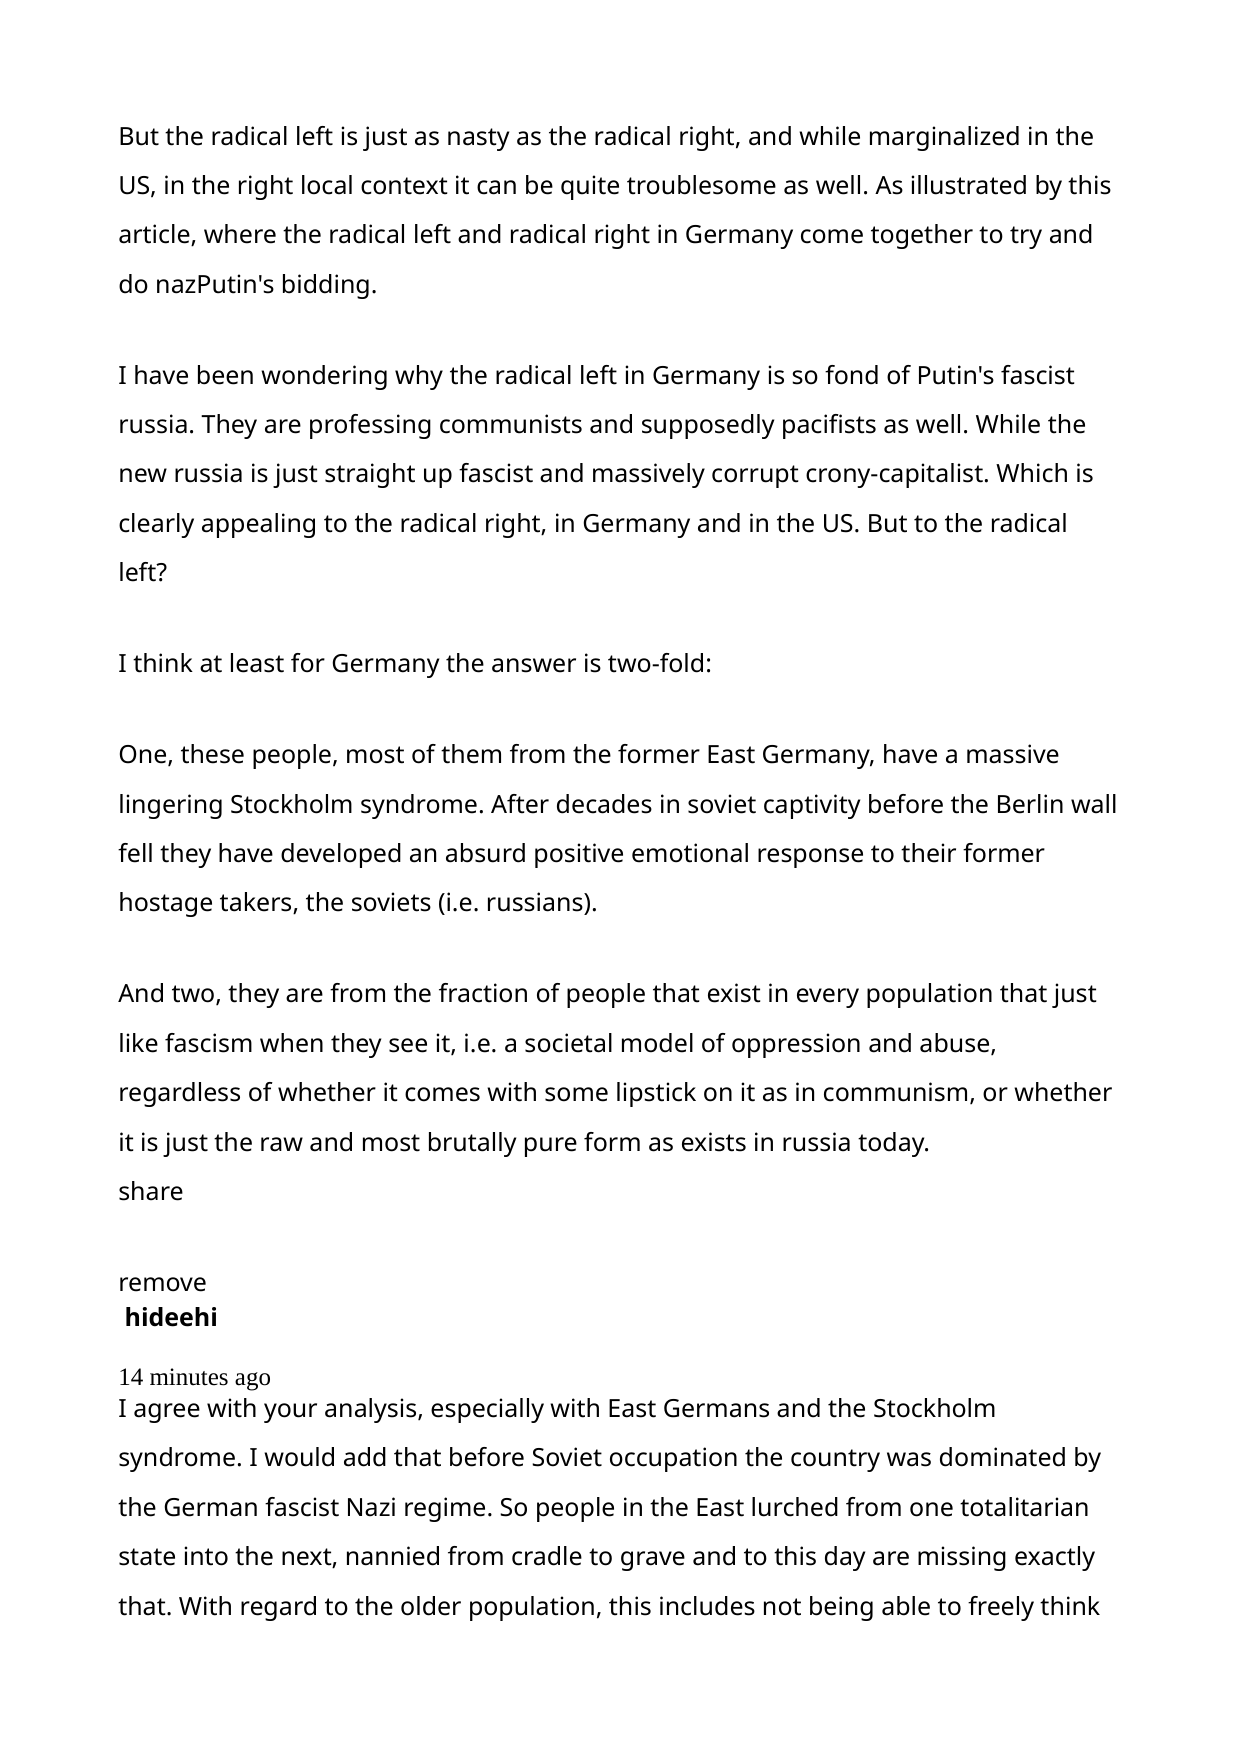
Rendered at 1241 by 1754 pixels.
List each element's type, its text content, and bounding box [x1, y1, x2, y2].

text One, these people, most of them from the former East Germany, have a massive lingering Stockholm syndrome. After decades in soviet captivity before the Berlin wall fell they have developed an absurd positive emotional response to their former hostage takers, the soviets (i.e. russians). [118, 737, 1122, 919]
text But the radical left is just as nasty as the radical right, and while marginalized in the US, in the right local context it can be quite troublesome as well. As illustrated by this article, where the radical left and radical right in Germany come together to try and do nazPutin's bidding. [118, 118, 1122, 300]
text I agree with your analysis, especially with East Germans and the Stockholm syndrome. I would add that before Soviet occupation the country was dominated by the German fascist Nazi regime. So people in the East lurched from one totalitarian state into the next, nannied from cradle to grave and to this day are missing exactly that. With regard to the older population, this includes not being able to freely think [118, 1391, 1122, 1622]
text share [118, 1173, 1122, 1208]
text 14 minutes ago [118, 1362, 1122, 1391]
text I think at least for Germany the answer is two-fold: [118, 646, 1122, 680]
text hideehi [124, 1299, 1122, 1333]
text I have been wondering why the radical left in Germany is so fond of Putin's fascist russia. They are professing communists and supposedly pacifists as well. While the new russia is just straight up fascist and massively corrupt crony-capitalist. Which is clearly appealing to the radical right, in Germany and in the US. But to the radical left? [118, 357, 1122, 589]
text And two, they are from the fraction of people that exist in every population that just like fascism when they see it, i.e. a societal model of oppression and abuse, regardless of whether it comes with some lipstick on it as in communism, or whether it is just the raw and most brutally pure form as exists in russia today. [118, 976, 1122, 1158]
text remove [118, 1265, 1122, 1299]
